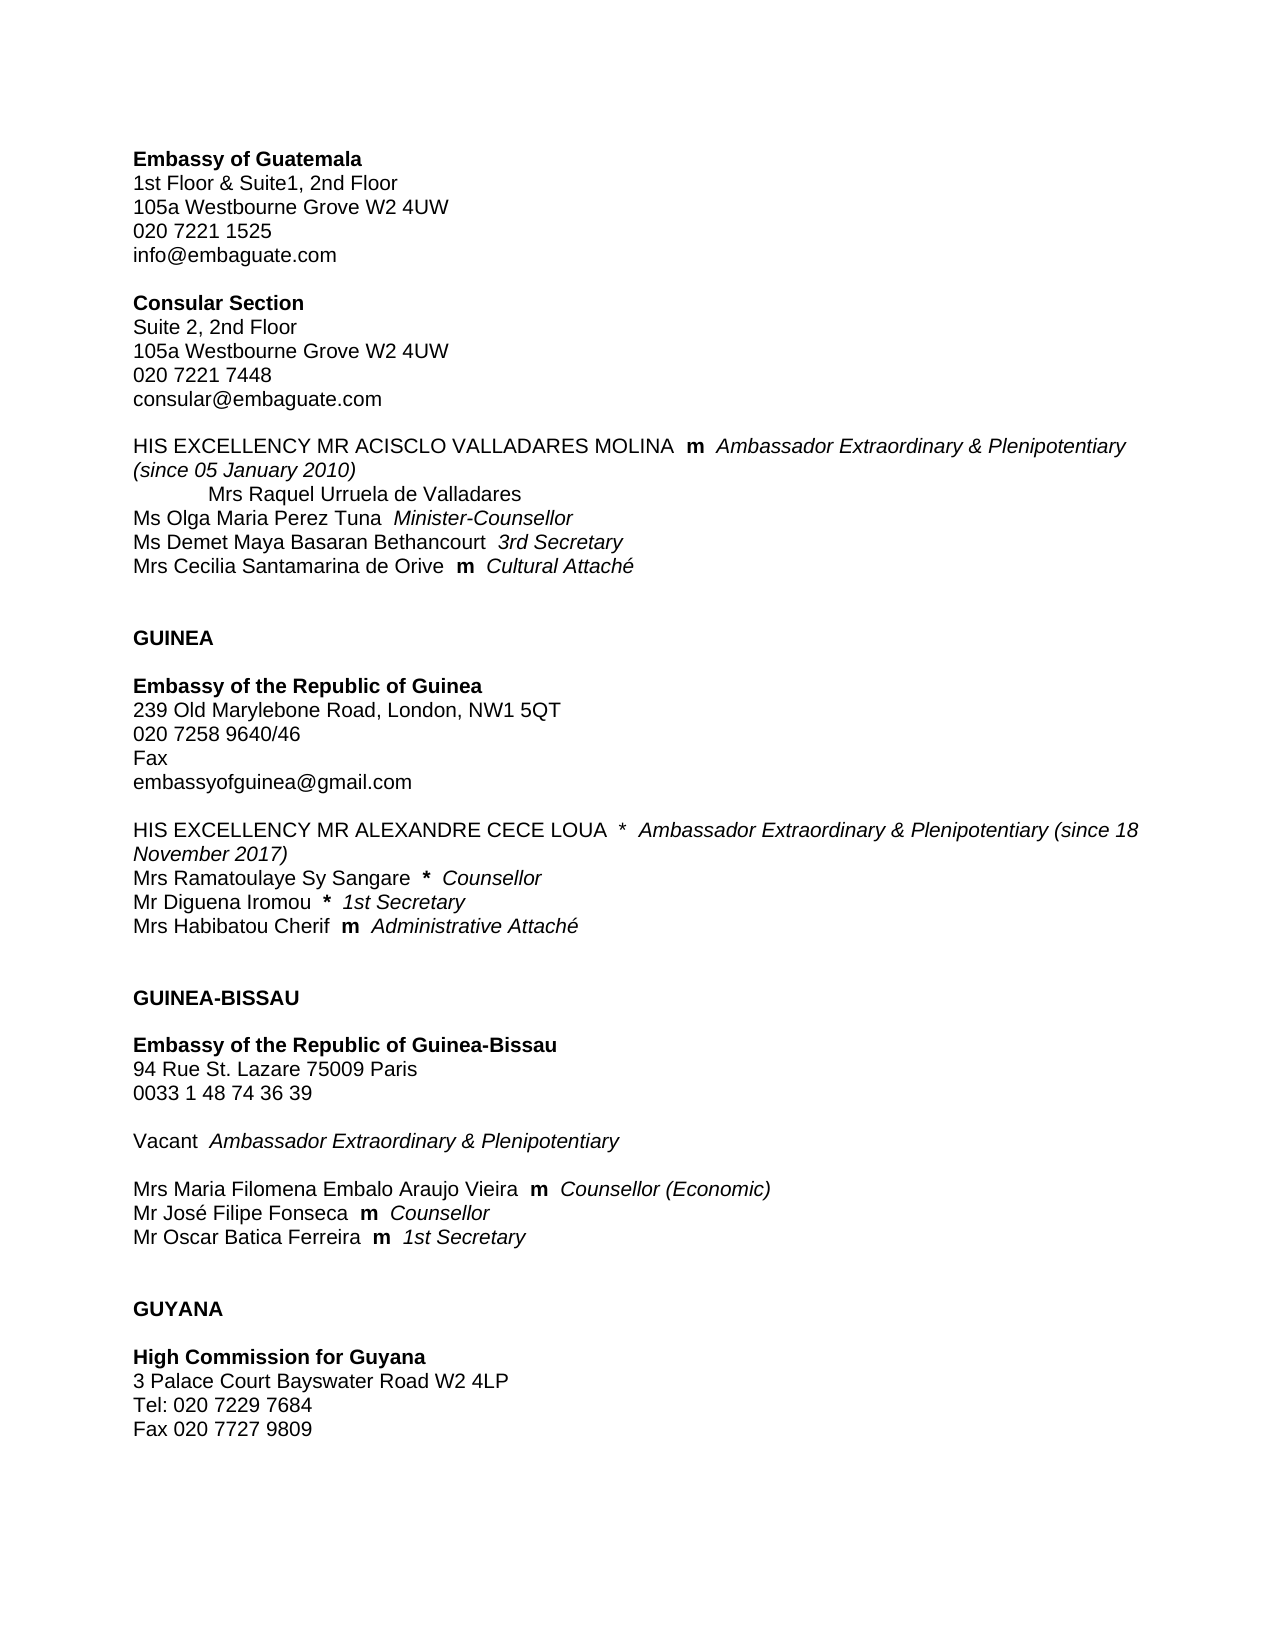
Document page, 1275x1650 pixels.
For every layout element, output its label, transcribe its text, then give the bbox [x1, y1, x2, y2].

text Mrs Maria Filomena Embalo Araujo Vieira m Counsellor (Economic) [133, 1177, 1181, 1201]
text Mr Diguena Iromou * 1st Secretary [133, 889, 1181, 913]
text 020 7258 9640/46 [133, 722, 1181, 746]
text 020 7221 1525 [133, 219, 1181, 243]
text Mrs Cecilia Santamarina de Orive m Cultural Attaché [133, 554, 1181, 578]
text Mr Oscar Batica Ferreira m 1st Secretary [133, 1225, 1181, 1249]
text 0033 1 48 74 36 39 [133, 1081, 1181, 1105]
text Mrs Ramatoulaye Sy Sangare * Counsellor [133, 866, 1181, 889]
text Mrs Habibatou Cherif m Administrative Attaché [133, 913, 1181, 937]
text Embassy of Guatemala [133, 147, 1181, 171]
text GUINEA [133, 626, 1181, 650]
text High Commission for Guyana [133, 1345, 1181, 1369]
text 239 Old Marylebone Road, London, NW1 5QT [133, 698, 1181, 722]
text Tel: 020 7229 7684 [133, 1393, 1181, 1417]
text 3 Palace Court Bayswater Road W2 4LP [133, 1369, 1181, 1393]
text 105a Westbourne Grove W2 4UW [133, 195, 1181, 219]
text 1st Floor & Suite1, 2nd Floor [133, 171, 1181, 195]
text GUYANA [133, 1297, 1181, 1321]
text 020 7221 7448 [133, 362, 1181, 386]
text 94 Rue St. Lazare 75009 Paris [133, 1057, 1181, 1081]
text embassyofguinea@gmail.com [133, 770, 1181, 794]
text Ms Demet Maya Basaran Bethancourt 3rd Secretary [133, 530, 1181, 554]
text Mr José Filipe Fonseca m Counsellor [133, 1201, 1181, 1225]
text Mrs Raquel Urruela de Valladares [133, 482, 1181, 506]
text Suite 2, 2nd Floor [133, 314, 1181, 338]
text Consular Section [133, 291, 1181, 314]
text HIS EXCELLENCY MR ALEXANDRE CECE LOUA * Ambassador Extraordinary & Plenipotentiary (since 18 November 2017) [133, 818, 1181, 866]
text Ms Olga Maria Perez Tuna Minister-Counsellor [133, 506, 1181, 530]
text GUINEA-BISSAU [133, 985, 1181, 1009]
text info@embaguate.com [133, 243, 1181, 267]
text Fax 020 7727 9809 [133, 1417, 1181, 1441]
subtitle Embassy of the Republic of Guinea-Bissau [133, 1033, 1181, 1057]
text Fax [133, 746, 1181, 770]
text consular@embaguate.com [133, 386, 1181, 410]
text Vacant Ambassador Extraordinary & Plenipotentiary [133, 1129, 1181, 1153]
text HIS EXCELLENCY MR ACISCLO VALLADARES MOLINA m Ambassador Extraordinary & Plenipotentiary (since 05 January 2010) [133, 434, 1181, 482]
text Embassy of the Republic of Guinea [133, 674, 1181, 698]
text 105a Westbourne Grove W2 4UW [133, 338, 1181, 362]
